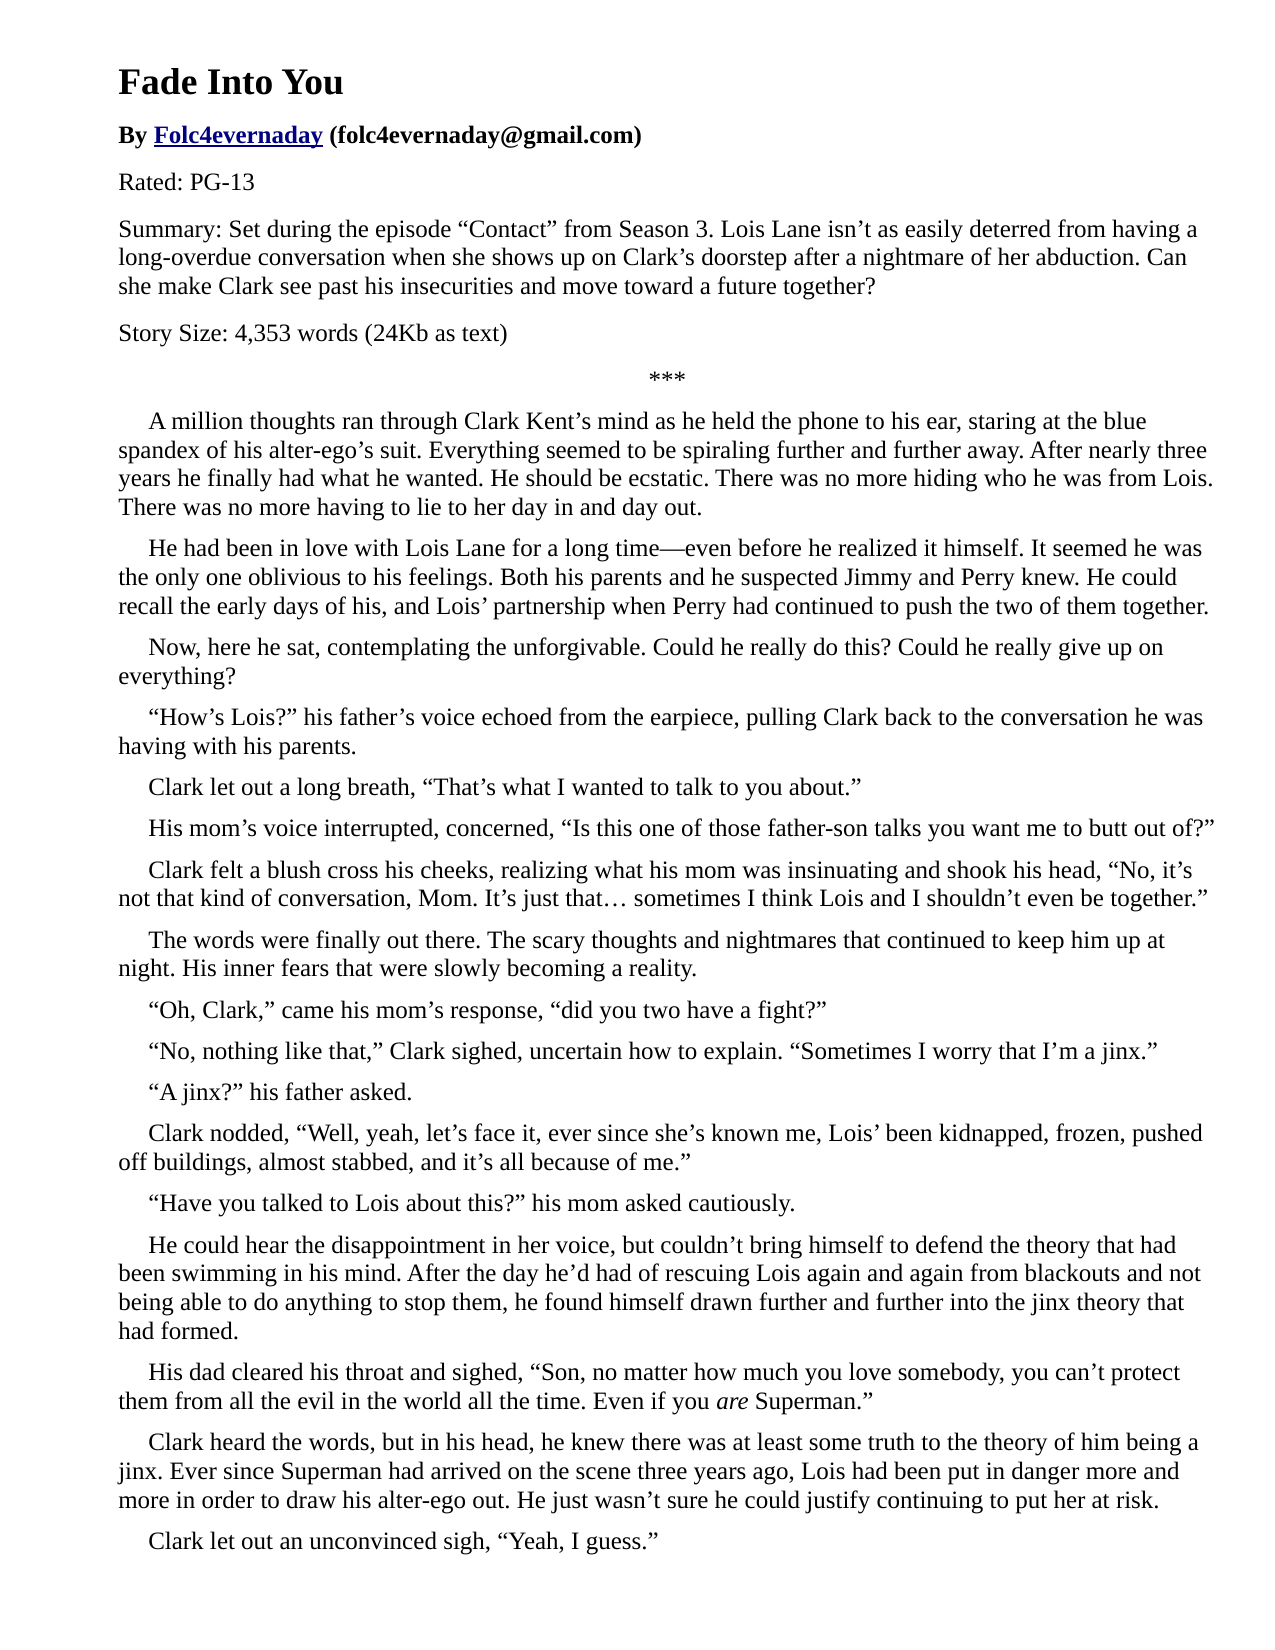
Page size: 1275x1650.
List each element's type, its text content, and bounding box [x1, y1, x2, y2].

text His mom’s voice interrupted, concerned, “Is this one of those father-son talks you want me to butt out of?” [118, 813, 1216, 842]
text Summary: Set during the episode “Contact” from Season 3. Lois Lane isn’t as easily deterred from having a long-overdue conversation when she shows up on Clark’s doorstep after a nightmare of her abduction. Can she make Clark see past his insecurities and move toward a future together? [118, 214, 1216, 300]
text “Oh, Clark,” came his mom’s response, “did you two have a fight?” [118, 995, 1216, 1023]
text Now, here he sat, contemplating the unforgivable. Could he really do this? Could he really give up on everything? [118, 632, 1216, 690]
text “A jinx?” his father asked. [118, 1077, 1216, 1106]
text “Have you talked to Lois about this?” his mom asked cautiously. [118, 1188, 1216, 1217]
subtitle Fade Into You [118, 59, 1216, 102]
text He could hear the disappointment in her voice, but couldn’t bring himself to defend the theory that had been swimming in his mind. After the day he’d had of rescuing Lois again and again from blackouts and not being able to do anything to stop them, he found himself drawn further and further into the jinx theory that had formed. [118, 1230, 1216, 1345]
text Clark felt a blush cross his cheeks, realizing what his mom was insinuating and shook his head, “No, it’s not that kind of conversation, Mom. It’s just that… sometimes I think Lois and I shouldn’t even be together.” [118, 855, 1216, 912]
text His dad cleared his throat and sighed, “Son, no matter how much you love somebody, you can’t protect them from all the evil in the world all the time. Even if you are Superman.” [118, 1357, 1216, 1415]
text “How’s Lois?” his father’s voice echoed from the earpiece, pulling Clark back to the conversation he was having with his parents. [118, 702, 1216, 760]
text Rated: PG-13 [118, 167, 1216, 196]
text *** [118, 365, 1216, 393]
text Clark let out an unconvinced sigh, “Yeah, I guess.” [118, 1526, 1216, 1555]
text Story Size: 4,353 words (24Kb as text) [118, 318, 1216, 347]
text By Folc4evernaday (folc4evernaday@gmail.com) [118, 120, 1216, 149]
text Clark let out a long breath, “That’s what I wanted to talk to you about.” [118, 772, 1216, 801]
text A million thoughts ran through Clark Kent’s mind as he held the phone to his ear, staring at the blue spandex of his alter-ego’s suit. Everything seemed to be spiraling further and further away. After nearly three years he finally had what he wanted. He should be ecstatic. There was no more hiding who he was from Lois. There was no more having to lie to her day in and day out. [118, 406, 1216, 521]
text The words were finally out there. The scary thoughts and nightmares that continued to keep him up at night. His inner fears that were slowly becoming a reality. [118, 925, 1216, 982]
text “No, nothing like that,” Clark sighed, uncertain how to explain. “Sometimes I worry that I’m a jinx.” [118, 1036, 1216, 1065]
text Clark nodded, “Well, yeah, let’s face it, ever since she’s known me, Lois’ been kidnapped, frozen, pushed off buildings, almost stabbed, and it’s all because of me.” [118, 1118, 1216, 1176]
text He had been in love with Lois Lane for a long time—even before he realized it himself. It seemed he was the only one oblivious to his feelings. Both his parents and he suspected Jimmy and Perry knew. He could recall the early days of his, and Lois’ partnership when Perry had continued to push the two of them together. [118, 533, 1216, 620]
text Clark heard the words, but in his head, he knew there was at least some truth to the theory of him being a jinx. Ever since Superman had arrived on the scene three years ago, Lois had been put in danger more and more in order to draw his alter-ego out. He just wasn’t sure he could justify continuing to put her at risk. [118, 1427, 1216, 1513]
